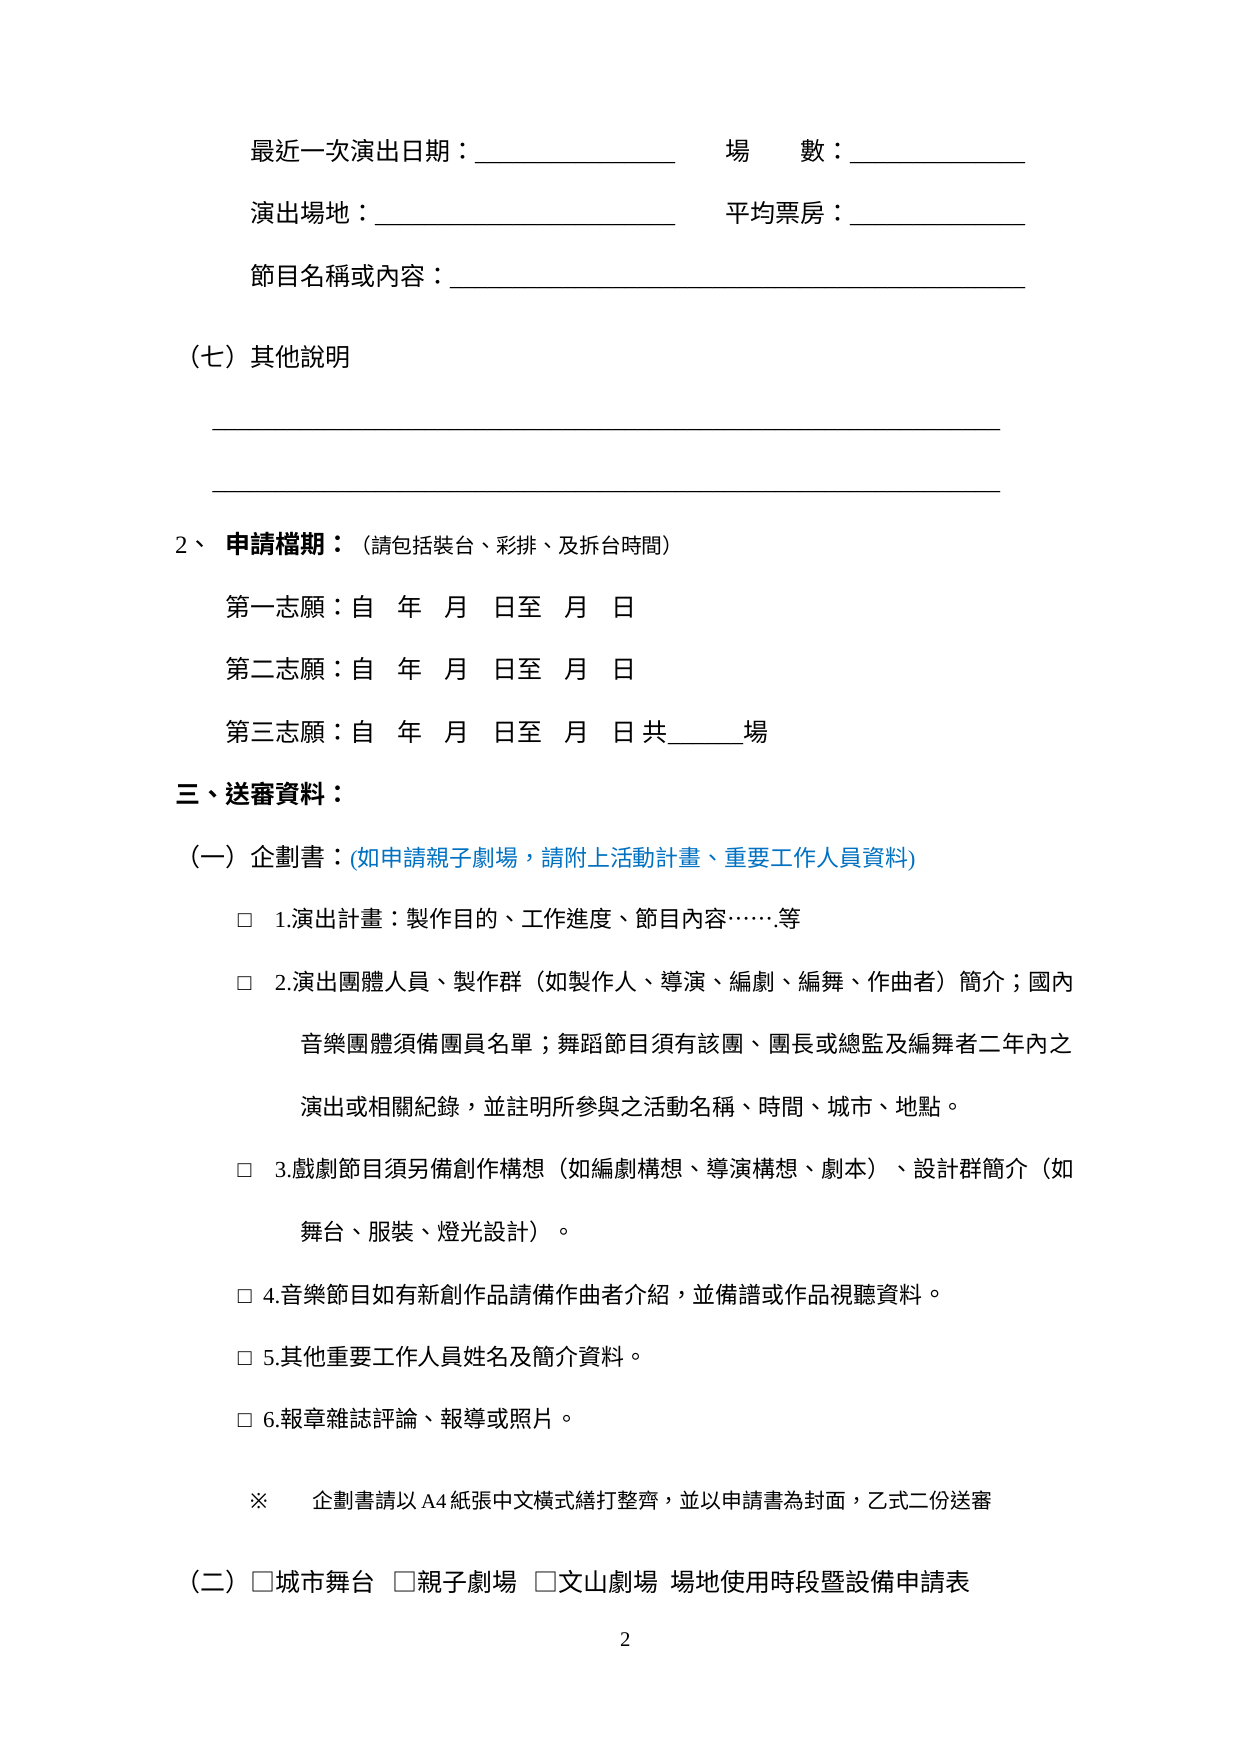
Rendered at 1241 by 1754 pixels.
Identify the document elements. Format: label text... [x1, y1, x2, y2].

text □ 3.戲劇節目須另備創作構想（如編劇構想、導演構想、劇本）、設計群簡介（如舞台、服裝、燈光設計）。 [237, 1126, 1075, 1251]
text 節目名稱或內容：______________________________________________ [175, 233, 1075, 295]
text 第一志願：自 年 月 日至 月 日 [175, 564, 1075, 626]
text 第三志願：自 年 月 日至 月 日 共______場 [175, 689, 1075, 751]
text （二）□城市舞台 □親子劇場 □文山劇場 場地使用時段暨設備申請表 [175, 1539, 1075, 1601]
list 企劃書請以A4紙張中文橫式繕打整齊，並以申請書為封面，乙式二份送審 [250, 1458, 1075, 1520]
text 演出場地：________________________ 平均票房：______________ [175, 170, 1075, 233]
text _______________________________________________________________ [175, 376, 1075, 439]
text □ 5.其他重要工作人員姓名及簡介資料。 [238, 1314, 1075, 1376]
text 三、送審資料： [175, 751, 1075, 814]
text □ 6.報章雜誌評論、報導或照片。 [238, 1376, 1075, 1439]
text □ 2.演出團體人員、製作群（如製作人、導演、編劇、編舞、作曲者）簡介；國內音樂團體須備團員名單；舞蹈節目須有該團、團長或總監及編舞者二年內之演出或相關紀錄，並註明所參與之活動名稱、時間、城市、地點。 [237, 939, 1075, 1126]
text □ 1.演出計畫：製作目的、工作進度、節目內容…….等 [238, 876, 1075, 939]
text 最近一次演出日期：________________ 場 數：______________ [175, 108, 1075, 170]
text □ 4.音樂節目如有新創作品請備作曲者介紹，並備譜或作品視聽資料。 [238, 1251, 1075, 1314]
text _______________________________________________________________ [175, 439, 1075, 501]
list 申請檔期：（請包括裝台、彩排、及拆台時間） [175, 501, 1075, 564]
text 第二志願：自 年 月 日至 月 日 [175, 626, 1075, 689]
text （七）其他說明 [175, 314, 1075, 376]
text （一）企劃書：(如申請親子劇場，請附上活動計畫、重要工作人員資料) [175, 814, 1075, 876]
